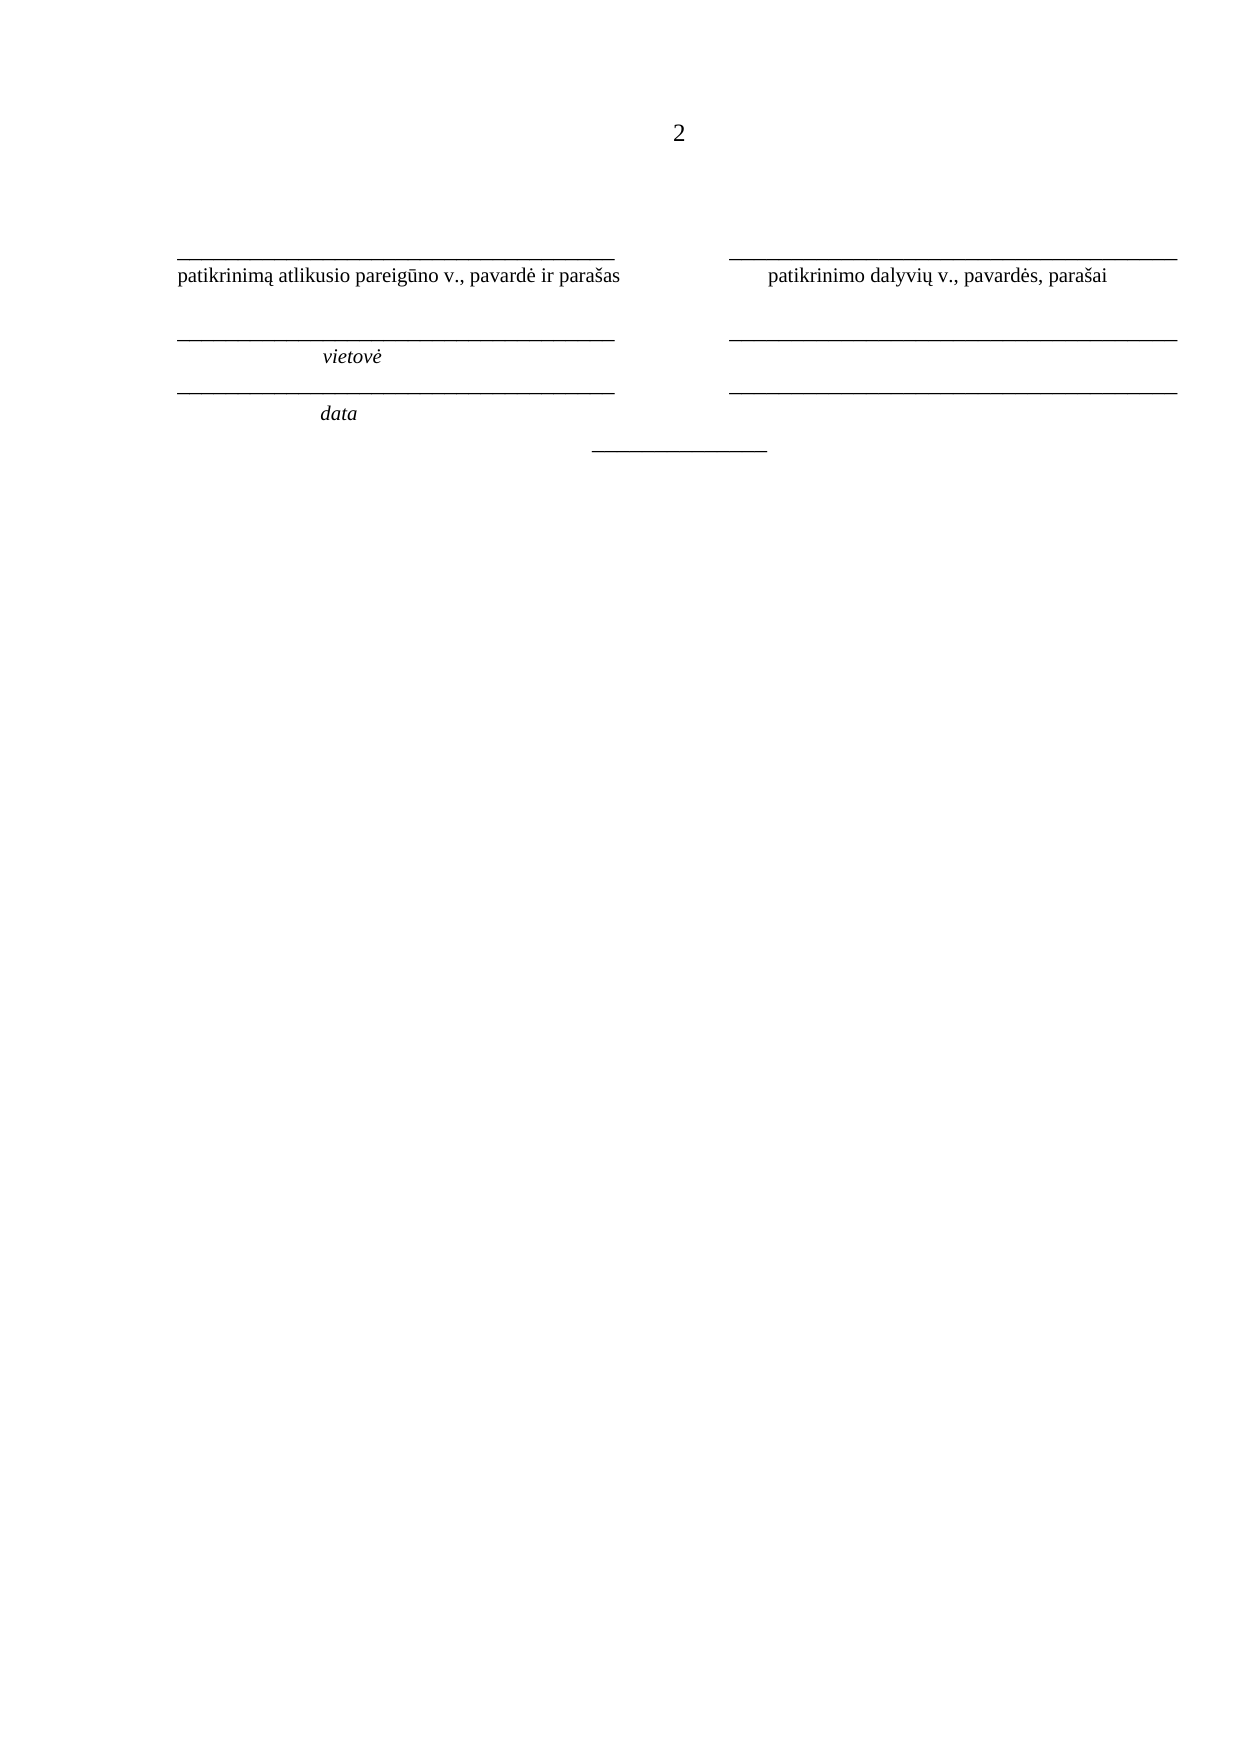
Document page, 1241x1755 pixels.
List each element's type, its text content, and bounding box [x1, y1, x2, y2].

text vietovė [177, 344, 1181, 368]
text data [177, 397, 1181, 426]
text patikrinimą atlikusio pareigūno v., pavardė ir parašas patikrinimo dalyvių v., pavardės, parašai [177, 263, 1181, 287]
text ______________ [177, 426, 1181, 454]
